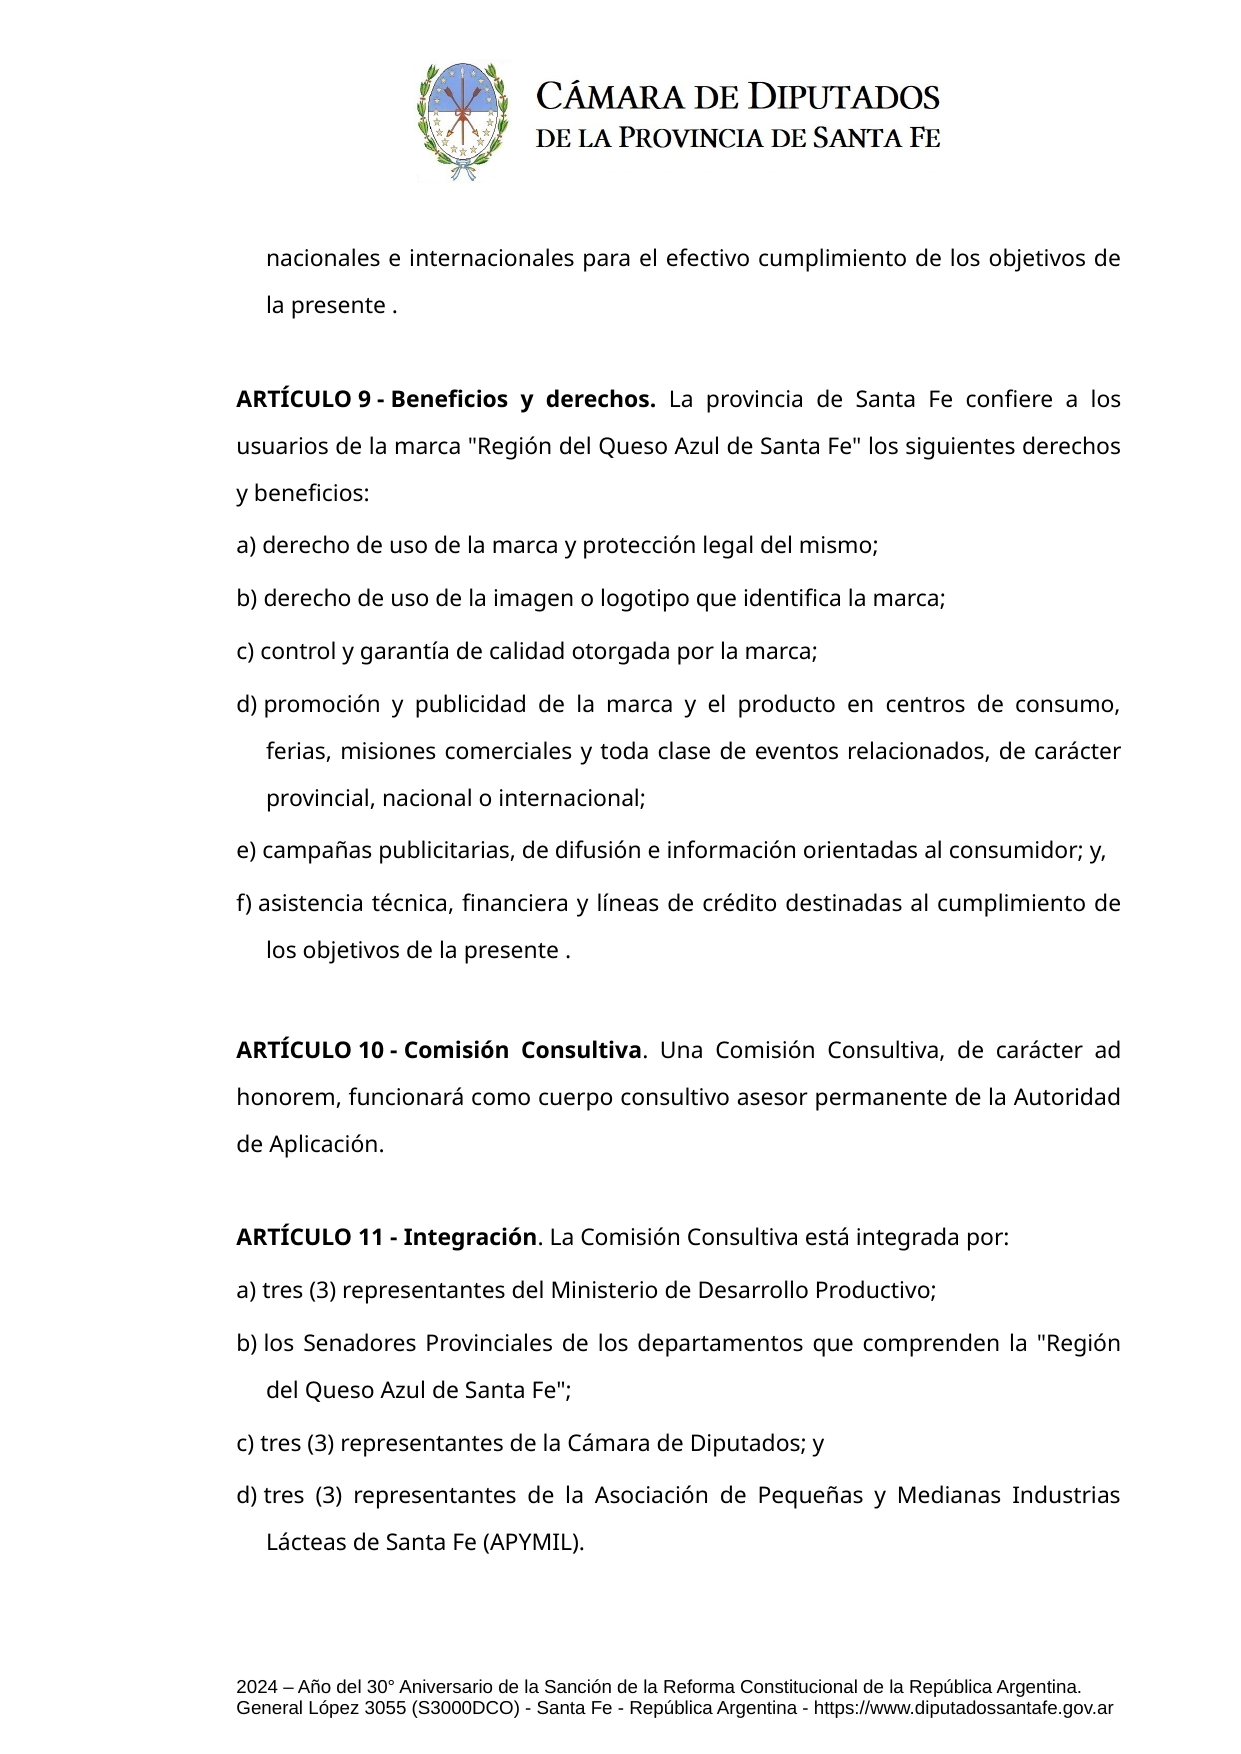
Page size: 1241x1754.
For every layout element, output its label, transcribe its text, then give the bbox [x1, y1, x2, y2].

picture [413, 59, 945, 183]
subtitle tres (3) representantes de la Cámara de Diputados; y [236, 1427, 1122, 1458]
list Comisión Consultiva. Una Comisión Consultiva, de carácter ad honorem, funcionará como cuerpo consultivo asesor permanente de la Autoridad de Aplicación. [236, 1034, 1122, 1159]
subtitle tres (3) representantes del Ministerio de Desarrollo Productivo; [236, 1274, 1122, 1305]
subtitle nacionales e internacionales para el efectivo cumplimiento de los objetivos de la presente . [236, 242, 1122, 320]
subtitle promoción y publicidad de la marca y el producto en centros de consumo, ferias, misiones comerciales y toda clase de eventos relacionados, de carácter provincial, nacional o internacional; [236, 688, 1122, 813]
subtitle tres (3) representantes de la Asociación de Pequeñas y Medianas Industrias Lácteas de Santa Fe (APYMIL). [236, 1479, 1122, 1557]
subtitle campañas publicitarias, de difusión e información orientadas al consumidor; y, [236, 834, 1122, 866]
subtitle control y garantía de calidad otorgada por la marca; [236, 635, 1122, 666]
list Beneficios y derechos. La provincia de Santa Fe confiere a los usuarios de la marca "Región del Queso Azul de Santa Fe" los siguientes derechos y beneficios: [236, 383, 1122, 508]
subtitle asistencia técnica, financiera y líneas de crédito destinadas al cumplimiento de los objetivos de la presente . [236, 887, 1122, 965]
subtitle derecho de uso de la imagen o logotipo que identifica la marca; [236, 582, 1122, 613]
subtitle los Senadores Provinciales de los departamentos que comprenden la "Región del Queso Azul de Santa Fe"; [236, 1327, 1122, 1405]
subtitle derecho de uso de la marca y protección legal del mismo; [236, 529, 1122, 561]
list Integración. La Comisión Consultiva está integrada por: [236, 1221, 1122, 1252]
